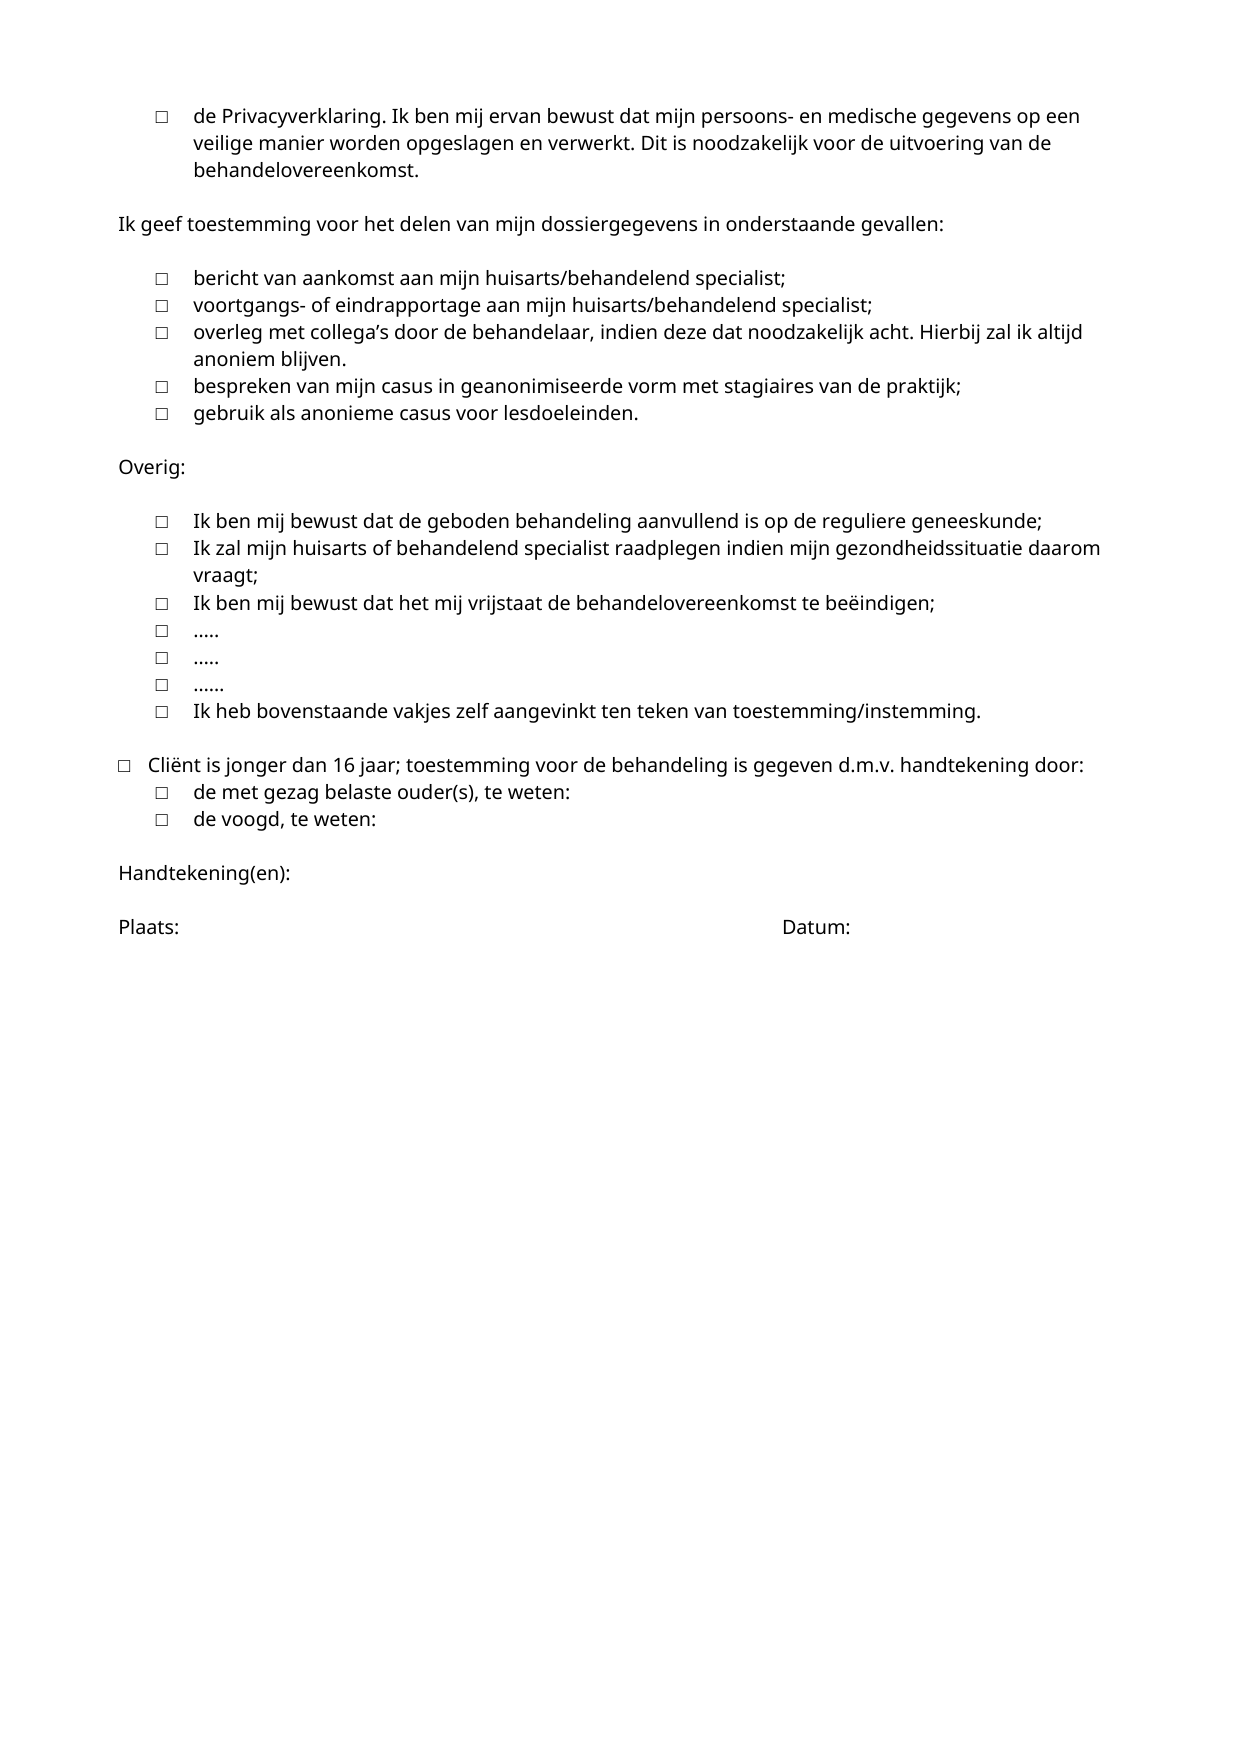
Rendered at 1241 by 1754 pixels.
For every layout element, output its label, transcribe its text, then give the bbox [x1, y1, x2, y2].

text Handtekening(en): [118, 859, 1122, 886]
list Ik zal mijn huisarts of behandelend specialist raadplegen indien mijn gezondheidssituatie daarom vraagt; [156, 535, 1122, 589]
list Ik heb bovenstaande vakjes zelf aangevinkt ten teken van toestemming/instemming. [156, 697, 1122, 724]
text Overig: [118, 454, 1122, 481]
list Ik ben mij bewust dat de geboden behandeling aanvullend is op de reguliere geneeskunde; [156, 508, 1122, 535]
list de met gezag belaste ouder(s), te weten: [156, 778, 1122, 805]
list bespreken van mijn casus in geanonimiseerde vorm met stagiaires van de praktijk; [156, 372, 1122, 399]
list ….. [156, 616, 1122, 643]
text Plaats: Datum: [118, 913, 1122, 940]
text Ik geef toestemming voor het delen van mijn dossiergegevens in onderstaande gevallen: [118, 210, 1122, 237]
list Ik ben mij bewust dat het mij vrijstaat de behandelovereenkomst te beëindigen; [156, 589, 1122, 616]
list bericht van aankomst aan mijn huisarts/behandelend specialist; [156, 264, 1122, 291]
list de Privacyverklaring. Ik ben mij ervan bewust dat mijn persoons- en medische gegevens op een veilige manier worden opgeslagen en verwerkt. Dit is noodzakelijk voor de uitvoering van de behandelovereenkomst. [156, 102, 1122, 183]
list Cliënt is jonger dan 16 jaar; toestemming voor de behandeling is gegeven d.m.v. handtekening door: [118, 751, 1122, 778]
list de voogd, te weten: [156, 805, 1122, 832]
list overleg met collega’s door de behandelaar, indien deze dat noodzakelijk acht. Hierbij zal ik altijd anoniem blijven. [156, 318, 1122, 372]
list …… [156, 670, 1122, 697]
list gebruik als anonieme casus voor lesdoeleinden. [156, 399, 1122, 427]
list ….. [156, 643, 1122, 670]
list voortgangs- of eindrapportage aan mijn huisarts/behandelend specialist; [156, 291, 1122, 318]
